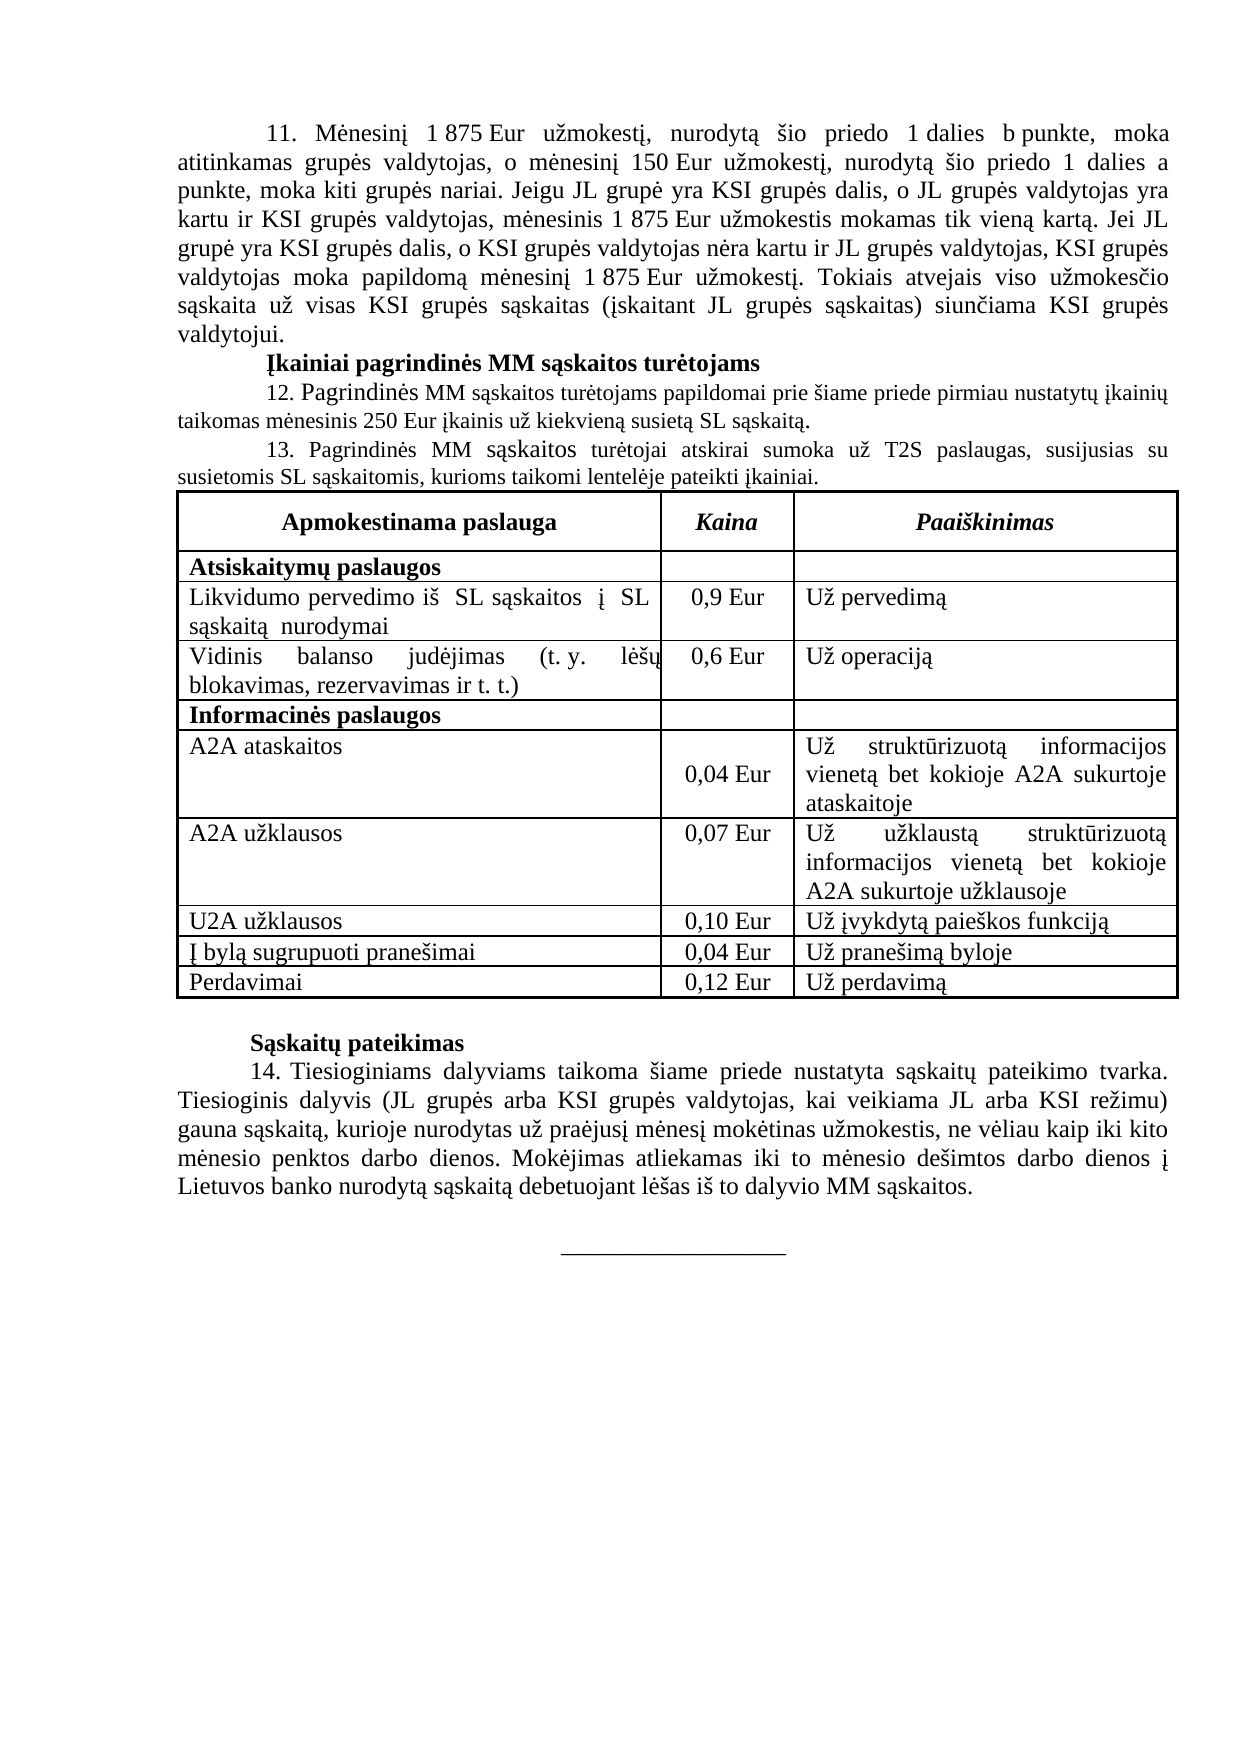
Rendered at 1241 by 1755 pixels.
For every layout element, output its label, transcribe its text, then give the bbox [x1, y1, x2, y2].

table_cell Vidinis balanso judėjimas (t. y. lėšų blokavimas, rezervavimas ir t. t.) [179, 641, 660, 699]
table_cell Už pranešimą byloje [795, 937, 1176, 965]
table_cell 0,10 Eur [662, 906, 793, 935]
table_cell [795, 701, 1176, 729]
table_cell U2A užklausos [179, 906, 660, 935]
table_cell Už pervedimą [795, 582, 1176, 640]
text 14. Tiesioginiams dalyviams taikoma šiame priede nustatyta sąskaitų pateikimo tvarka. Tiesioginis dalyvis (JL grupės arba KSI grupės valdytojas, kai veikiama JL arba KSI režimu) gauna sąskaitą, kurioje nurodytas už praėjusį mėnesį mokėtinas užmokestis, ne vėliau kaip iki kito mėnesio penktos darbo dienos. Mokėjimas atliekamas iki to mėnesio dešimtos darbo dienos į Lietuvos banko nurodytą sąskaitą debetuojant lėšas iš to dalyvio MM sąskaitos. [177, 1056, 1169, 1200]
text 12. Pagrindinės MM sąskaitos turėtojams papildomai prie šiame priede pirmiau nustatytų įkainių taikomas mėnesinis 250 Eur įkainis už kiekvieną susietą SL sąskaitą. [177, 377, 1169, 434]
table_cell A2A užklausos [179, 819, 660, 905]
table_cell Už įvykdytą paieškos funkciją [795, 906, 1176, 935]
table_cell Už operaciją [795, 641, 1176, 699]
text 13. Pagrindinės MM sąskaitos turėtojai atskirai sumoka už T2S paslaugas, susijusias su susietomis SL sąskaitomis, kurioms taikomi lentelėje pateikti įkainiai. [177, 434, 1169, 489]
text Įkainiai pagrindinės MM sąskaitos turėtojams [177, 348, 1169, 377]
table_cell Likvidumo pervedimo iš SL sąskaitos į SL sąskaitą nurodymai [179, 582, 660, 640]
table_header Paaiškinimas [795, 493, 1176, 550]
table_cell Už perdavimą [795, 967, 1176, 996]
table_cell 0,04 Eur [662, 937, 793, 965]
table_header Apmokestinama paslauga [179, 493, 660, 550]
table_cell 0,9 Eur [662, 582, 793, 640]
table_cell [662, 701, 793, 729]
table_cell [795, 552, 1176, 581]
table_cell A2A ataskaitos [179, 731, 660, 817]
table_cell Į bylą sugrupuoti pranešimai [179, 937, 660, 965]
table_cell 0,6 Eur [662, 641, 793, 699]
table_cell Už struktūrizuotą informacijos vienetą bet kokioje A2A sukurtoje ataskaitoje [795, 731, 1176, 817]
table_header Kaina [662, 493, 793, 550]
table_cell 0,07 Eur [662, 819, 793, 905]
table_cell Už užklaustą struktūrizuotą informacijos vienetą bet kokioje A2A sukurtoje užklausoje [795, 819, 1176, 905]
table_cell Perdavimai [179, 967, 660, 996]
text 11. Mėnesinį 1 875 Eur užmokestį, nurodytą šio priedo 1 dalies b punkte, moka atitinkamas grupės valdytojas, o mėnesinį 150 Eur užmokestį, nurodytą šio priedo 1 dalies a punkte, moka kiti grupės nariai. Jeigu JL grupė yra KSI grupės dalis, o JL grupės valdytojas yra kartu ir KSI grupės valdytojas, mėnesinis 1 875 Eur užmokestis mokamas tik vieną kartą. Jei JL grupė yra KSI grupės dalis, o KSI grupės valdytojas nėra kartu ir JL grupės valdytojas, KSI grupės valdytojas moka papildomą mėnesinį 1 875 Eur užmokestį. Tokiais atvejais viso užmokesčio sąskaita už visas KSI grupės sąskaitas (įskaitant JL grupės sąskaitas) siunčiama KSI grupės valdytojui. [177, 118, 1169, 348]
text __________________ [177, 1229, 1169, 1258]
table_cell Informacinės paslaugos [179, 701, 660, 729]
table_cell 0,12 Eur [662, 967, 793, 996]
table_cell 0,04 Eur [662, 731, 793, 817]
table_cell [662, 552, 793, 581]
text Sąskaitų pateikimas [177, 1028, 1169, 1056]
table_cell Atsiskaitymų paslaugos [179, 552, 660, 581]
